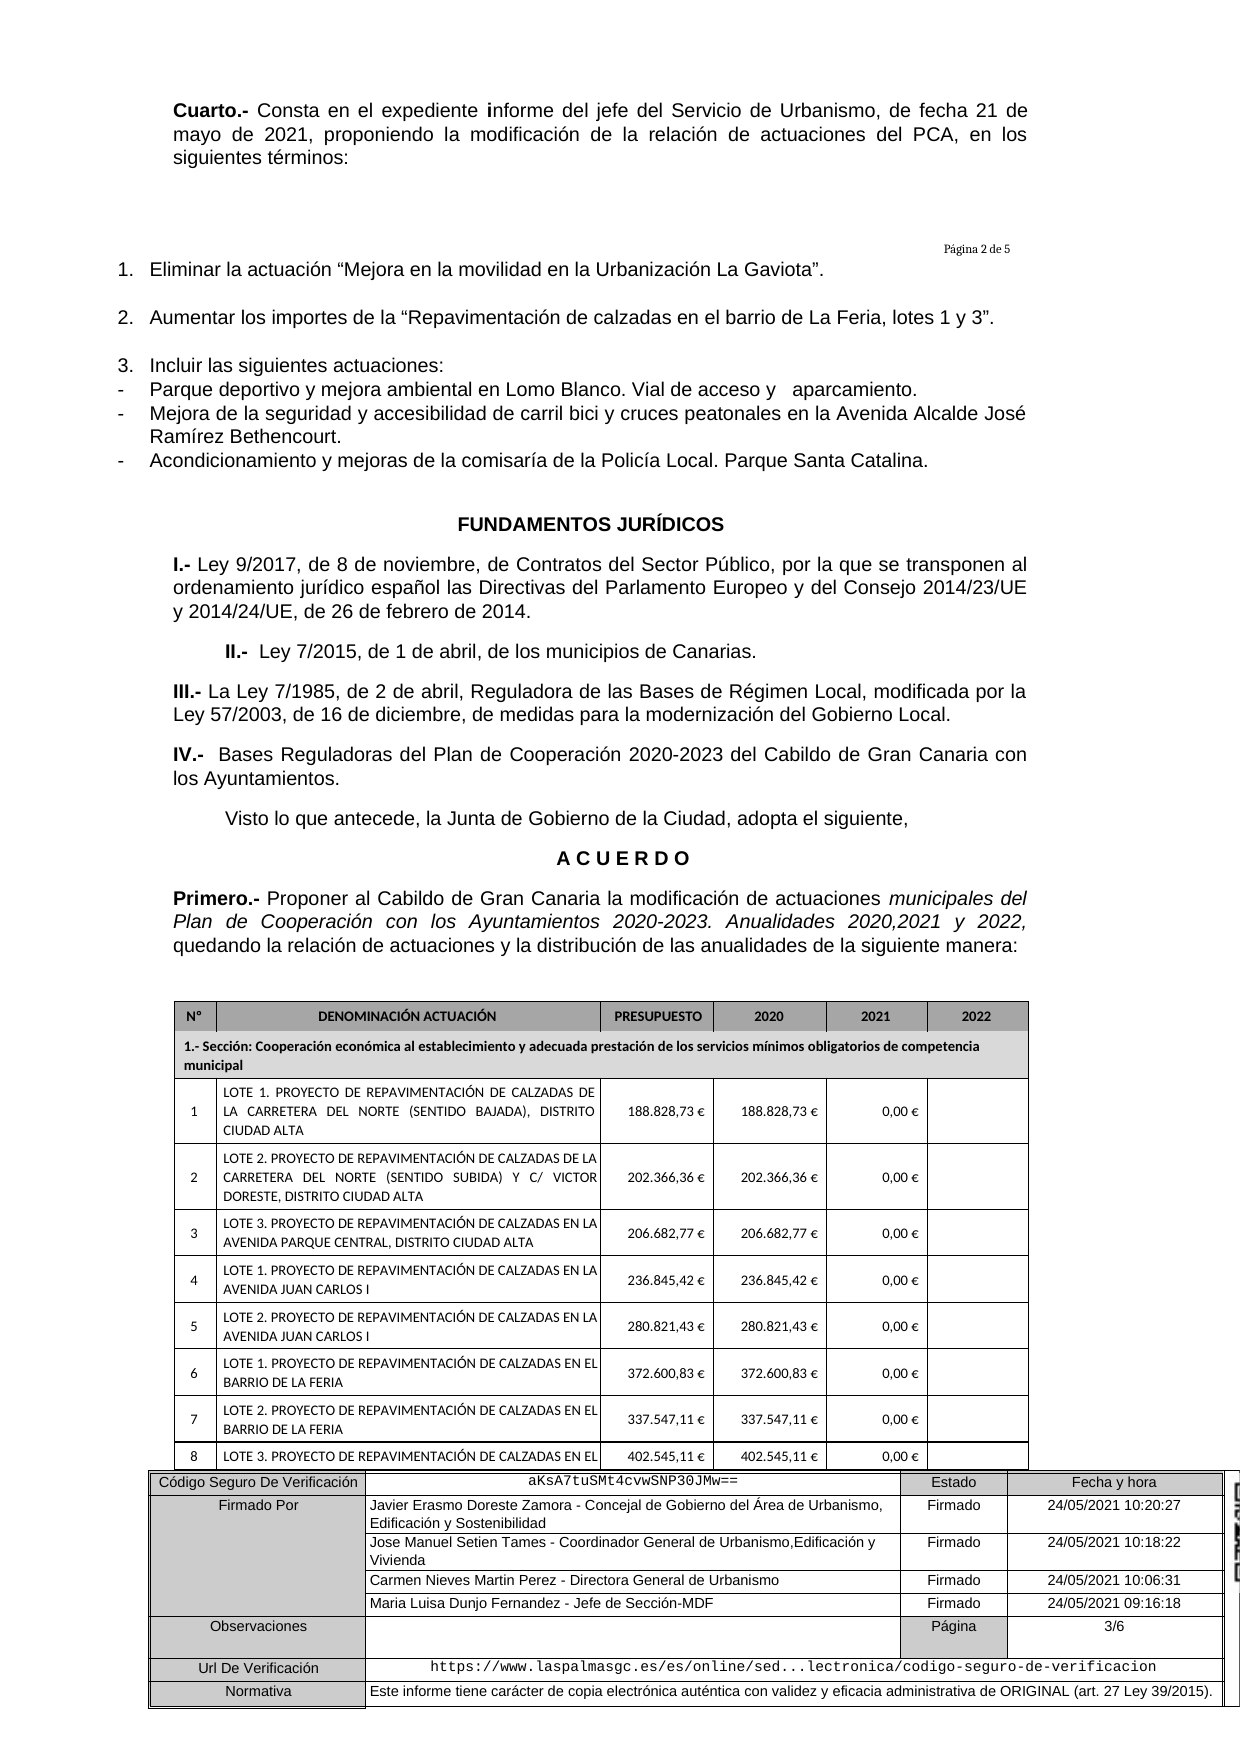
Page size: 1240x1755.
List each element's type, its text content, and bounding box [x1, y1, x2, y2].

table_cell 337.547,11 € [601, 1396, 713, 1441]
table_cell LOTE 1. PROYECTO DE REPAVIMENTACIÓN DE CALZADAS EN LA AVENIDA JUAN CARLOS I [217, 1256, 600, 1302]
table_cell 402.545,11 € [714, 1443, 826, 1469]
table_header DENOMINACIÓN ACTUACIÓN [217, 1002, 600, 1031]
table_cell 0,00 € [827, 1396, 927, 1441]
text IV.- Bases Reguladoras del Plan de Cooperación 2020-2023 del Cabildo de Gran Canaria con los Ayuntamientos. [173, 743, 1029, 789]
text I.- Ley 9/2017, de 8 de noviembre, de Contratos del Sector Público, por la que se transponen al ordenamiento jurídico español las Directivas del Parlamento Europeo y del Consejo 2014/23/UE y 2014/24/UE, de 26 de febrero de 2014. [173, 553, 1029, 622]
table_cell 202.366,36 € [714, 1144, 826, 1209]
table_cell LOTE 3. PROYECTO DE REPAVIMENTACIÓN DE CALZADAS EN EL [217, 1443, 600, 1469]
table_cell 280.821,43 € [714, 1303, 826, 1348]
table_cell [928, 1396, 1028, 1441]
table_cell 0,00 € [827, 1443, 927, 1469]
table_cell 372.600,83 € [714, 1349, 826, 1395]
table_cell LOTE 1. PROYECTO DE REPAVIMENTACIÓN DE CALZADAS EN EL BARRIO DE LA FERIA [217, 1349, 600, 1395]
table_cell LOTE 2. PROYECTO DE REPAVIMENTACIÓN DE CALZADAS EN LA AVENIDA JUAN CARLOS I [217, 1303, 600, 1348]
subtitle FUNDAMENTOS JURÍDICOS [227, 513, 960, 535]
table_cell 0,00 € [827, 1144, 927, 1209]
table_cell 402.545,11 € [601, 1443, 713, 1469]
list Mejora de la seguridad y accesibilidad de carril bici y cruces peatonales en la Avenida Alcalde José Ramírez Bethencourt. [117, 402, 1029, 448]
table_cell 372.600,83 € [601, 1349, 713, 1395]
table_header 2021 [827, 1002, 927, 1031]
table_cell [928, 1079, 1028, 1143]
table_cell 6 [175, 1349, 216, 1395]
table_cell 1 [175, 1079, 216, 1143]
table_cell 0,00 € [827, 1256, 927, 1302]
table_cell LOTE 3. PROYECTO DE REPAVIMENTACIÓN DE CALZADAS EN LA AVENIDA PARQUE CENTRAL, DISTRITO CIUDAD ALTA [217, 1210, 600, 1255]
list Incluir las siguientes actuaciones: [117, 354, 1029, 377]
table_cell [928, 1443, 1028, 1469]
table_cell 4 [175, 1256, 216, 1302]
table_cell 337.547,11 € [714, 1396, 826, 1441]
table_cell 236.845,42 € [714, 1256, 826, 1302]
table_cell [928, 1256, 1028, 1302]
table_header PRESUPUESTO [601, 1002, 713, 1031]
list Aumentar los importes de la “Repavimentación de calzadas en el barrio de La Feria, lotes 1 y 3”. [117, 306, 1029, 329]
text Primero.- Proponer al Cabildo de Gran Canaria la modificación de actuaciones municipales del Plan de Cooperación con los Ayuntamientos 2020-2023. Anualidades 2020,2021 y 2022, quedando la relación de actuaciones y la distribución de las anualidades de la siguiente manera: [173, 887, 1029, 956]
table_cell LOTE 1. PROYECTO DE REPAVIMENTACIÓN DE CALZADAS DE LA CARRETERA DEL NORTE (SENTIDO BAJADA), DISTRITO CIUDAD ALTA [217, 1079, 600, 1143]
table_cell 206.682,77 € [601, 1210, 713, 1255]
table_cell 2 [175, 1144, 216, 1209]
table_header 2022 [928, 1002, 1028, 1031]
table_cell 0,00 € [827, 1349, 927, 1395]
table_cell 7 [175, 1396, 216, 1441]
table_cell 188.828,73 € [714, 1079, 826, 1143]
text Cuarto.- Consta en el expediente informe del jefe del Servicio de Urbanismo, de fecha 21 de mayo de 2021, proponiendo la modificación de la relación de actuaciones del PCA, en los siguientes términos: [173, 99, 1029, 169]
table_cell 188.828,73 € [601, 1079, 713, 1143]
list Eliminar la actuación “Mejora en la movilidad en la Urbanización La Gaviota”. [117, 258, 1029, 281]
table_cell 236.845,42 € [601, 1256, 713, 1302]
table_cell 1.- Sección: Cooperación económica al establecimiento y adecuada prestación de los servicios mínimos obligatorios de competencia municipal [175, 1032, 1028, 1078]
table_header 2020 [714, 1002, 826, 1031]
table_cell 5 [175, 1303, 216, 1348]
table_cell LOTE 2. PROYECTO DE REPAVIMENTACIÓN DE CALZADAS EN EL BARRIO DE LA FERIA [217, 1396, 600, 1441]
table_cell 0,00 € [827, 1210, 927, 1255]
subtitle A C U E R D O [227, 847, 1023, 869]
table_header Nº [175, 1002, 216, 1031]
list Parque deportivo y mejora ambiental en Lomo Blanco. Vial de acceso y aparcamiento. [117, 378, 1029, 401]
text Página 2 de 5 [149, 242, 1013, 257]
table_cell 0,00 € [827, 1079, 927, 1143]
text III.- La Ley 7/1985, de 2 de abril, Reguladora de las Bases de Régimen Local, modificada por la Ley 57/2003, de 16 de diciembre, de medidas para la modernización del Gobierno Local. [173, 680, 1029, 726]
table_cell [928, 1349, 1028, 1395]
table_cell [928, 1144, 1028, 1209]
table_cell [928, 1210, 1028, 1255]
table_cell 8 [175, 1443, 216, 1469]
text Visto lo que antecede, la Junta de Gobierno de la Ciudad, adopta el siguiente, [225, 807, 1029, 829]
table_cell 280.821,43 € [601, 1303, 713, 1348]
table_cell 3 [175, 1210, 216, 1255]
text II.- Ley 7/2015, de 1 de abril, de los municipios de Canarias. [225, 640, 1029, 663]
table_cell LOTE 2. PROYECTO DE REPAVIMENTACIÓN DE CALZADAS DE LA CARRETERA DEL NORTE (SENTIDO SUBIDA) Y C/ VICTOR DORESTE, DISTRITO CIUDAD ALTA [217, 1144, 600, 1209]
table_cell 202.366,36 € [601, 1144, 713, 1209]
table_cell 206.682,77 € [714, 1210, 826, 1255]
table_cell 0,00 € [827, 1303, 927, 1348]
list Acondicionamiento y mejoras de la comisaría de la Policía Local. Parque Santa Catalina. [117, 449, 1029, 471]
table_cell [928, 1303, 1028, 1348]
